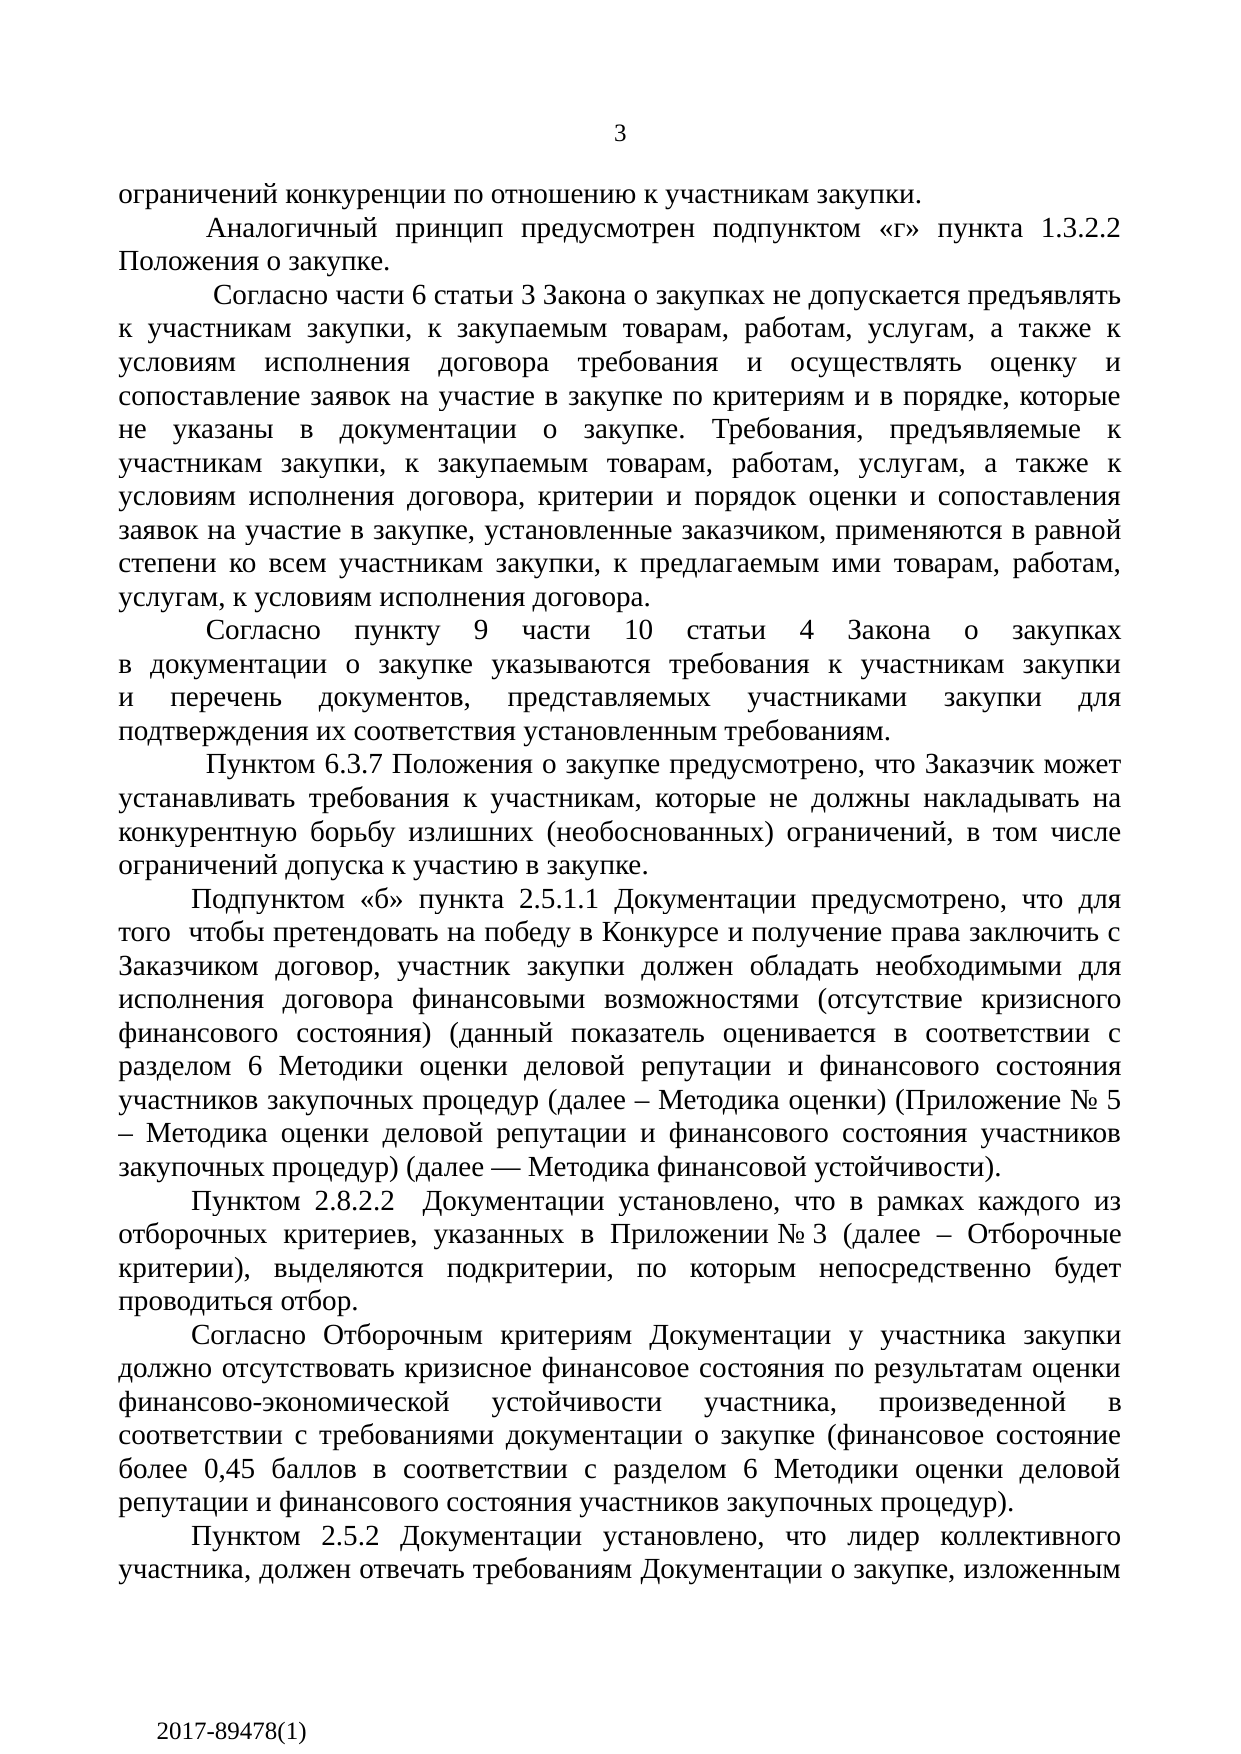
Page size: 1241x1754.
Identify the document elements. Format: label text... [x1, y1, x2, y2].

text ограничений конкуренции по отношению к участникам закупки. [118, 176, 1122, 210]
text Пунктом 2.8.2.2 Документации установлено, что в рамках каждого из отборочных критериев, указанных в Приложении № 3 (далее – Отборочные критерии), выделяются подкритерии, по которым непосредственно будет проводиться отбор. [118, 1183, 1122, 1317]
text Аналогичный принцип предусмотрен подпунктом «г» пункта 1.3.2.2 Положения о закупке. [118, 210, 1122, 277]
text Подпунктом «б» пункта 2.5.1.1 Документации предусмотрено, что для того чтобы претендовать на победу в Конкурсе и получение права заключить с Заказчиком договор, участник закупки должен обладать необходимыми для исполнения договора финансовыми возможностями (отсутствие кризисного финансового состояния) (данный показатель оценивается в соответствии с разделом 6 Методики оценки деловой репутации и финансового состояния участников закупочных процедур (далее – Методика оценки) (Приложение № 5 – Методика оценки деловой репутации и финансового состояния участников закупочных процедур) (далее — Методика финансовой устойчивости). [118, 881, 1122, 1183]
text Согласно пункту 9 части 10 статьи 4 Закона о закупках в документации о закупке указываются требования к участникам закупки и перечень документов, представляемых участниками закупки для подтверждения их соответствия установленным требованиям. [118, 612, 1122, 747]
text Согласно Отборочным критериям Документации у участника закупки должно отсутствовать кризисное финансовое состояния по результатам оценки финансово-экономической устойчивости участника, произведенной в соответствии с требованиями документации о закупке (финансовое состояние более 0,45 баллов в соответствии с разделом 6 Методики оценки деловой репутации и финансового состояния участников закупочных процедур). [118, 1317, 1122, 1518]
text Пунктом 6.3.7 Положения о закупке предусмотрено, что Заказчик может устанавливать требования к участникам, которые не должны накладывать на конкурентную борьбу излишних (необоснованных) ограничений, в том числе ограничений допуска к участию в закупке. [118, 747, 1122, 881]
text Пунктом 2.5.2 Документации установлено, что лидер коллективного участника, должен отвечать требованиям Документации о закупке, изложенным [118, 1518, 1122, 1585]
text Согласно части 6 статьи 3 Закона о закупках не допускается предъявлять к участникам закупки, к закупаемым товарам, работам, услугам, а также к условиям исполнения договора требования и осуществлять оценку и сопоставление заявок на участие в закупке по критериям и в порядке, которые не указаны в документации о закупке. Требования, предъявляемые к участникам закупки, к закупаемым товарам, работам, услугам, а также к условиям исполнения договора, критерии и порядок оценки и сопоставления заявок на участие в закупке, установленные заказчиком, применяются в равной степени ко всем участникам закупки, к предлагаемым ими товарам, работам, услугам, к условиям исполнения договора. [118, 277, 1122, 612]
